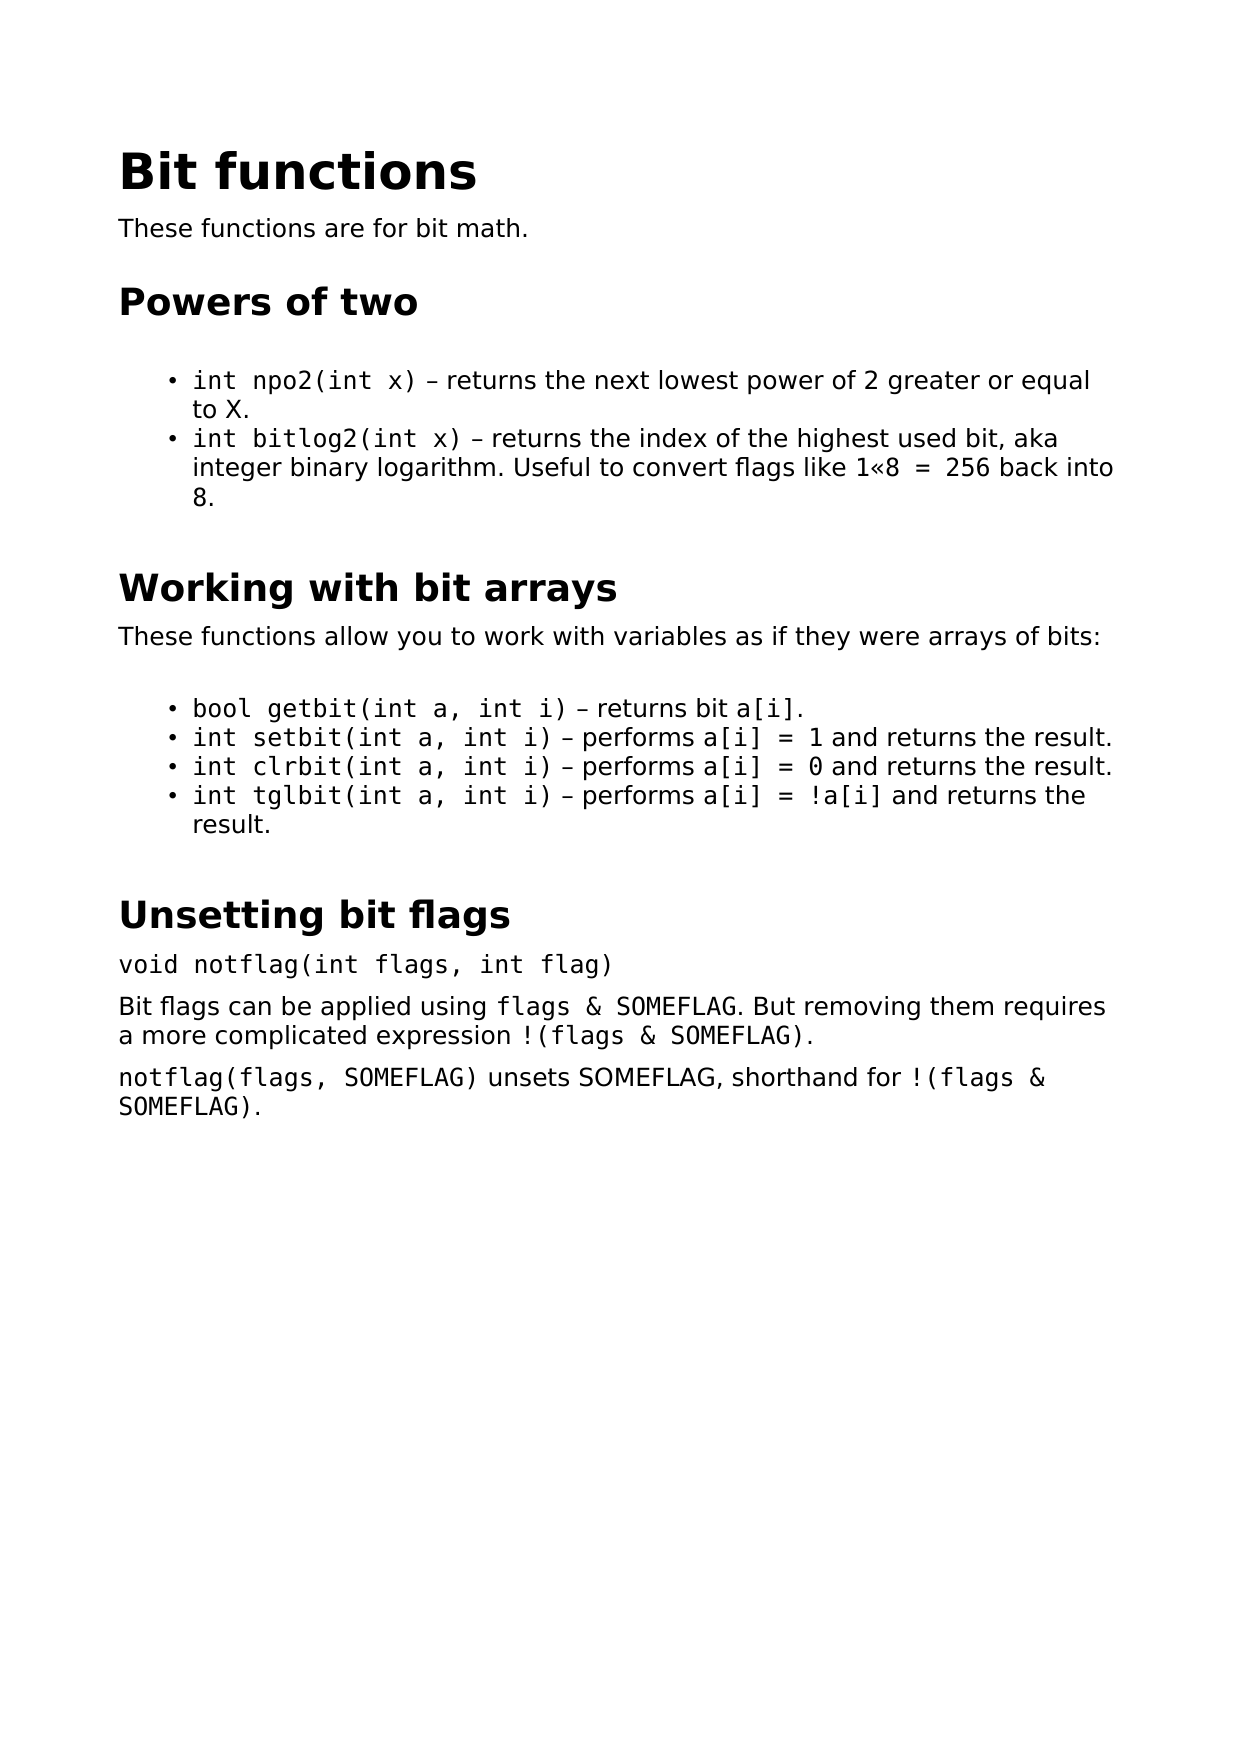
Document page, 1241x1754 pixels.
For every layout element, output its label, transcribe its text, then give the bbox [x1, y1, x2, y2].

list int setbit(int a, int i) – performs a[i] = 1 and returns the result. [177, 723, 1122, 752]
list bool getbit(int a, int i) – returns bit a[i]. [177, 694, 1122, 723]
text void notflag(int flags, int flag) [118, 950, 1122, 979]
subtitle Powers of two [118, 281, 1122, 324]
subtitle Unsetting bit flags [118, 894, 1122, 938]
list int clrbit(int a, int i) – performs a[i] = 0 and returns the result. [177, 752, 1122, 781]
list int bitlog2(int x) – returns the index of the highest used bit, aka integer binary logarithm. Useful to convert flags like 1«8 = 256 back into 8. [177, 424, 1122, 512]
subtitle Working with bit arrays [118, 566, 1122, 610]
text Bit flags can be applied using flags & SOMEFLAG. But removing them requires a more complicated expression !(flags & SOMEFLAG). [118, 992, 1122, 1050]
list int tglbit(int a, int i) – performs a[i] = !a[i] and returns the result. [177, 781, 1122, 839]
text notflag(flags, SOMEFLAG) unsets SOMEFLAG, shorthand for !(flags & SOMEFLAG). [118, 1063, 1122, 1121]
list int npo2(int x) – returns the next lowest power of 2 greater or equal to X. [177, 366, 1122, 424]
subtitle Bit functions [118, 143, 1122, 201]
text These functions allow you to work with variables as if they were arrays of bits: [118, 623, 1122, 652]
text These functions are for bit math. [118, 214, 1122, 243]
